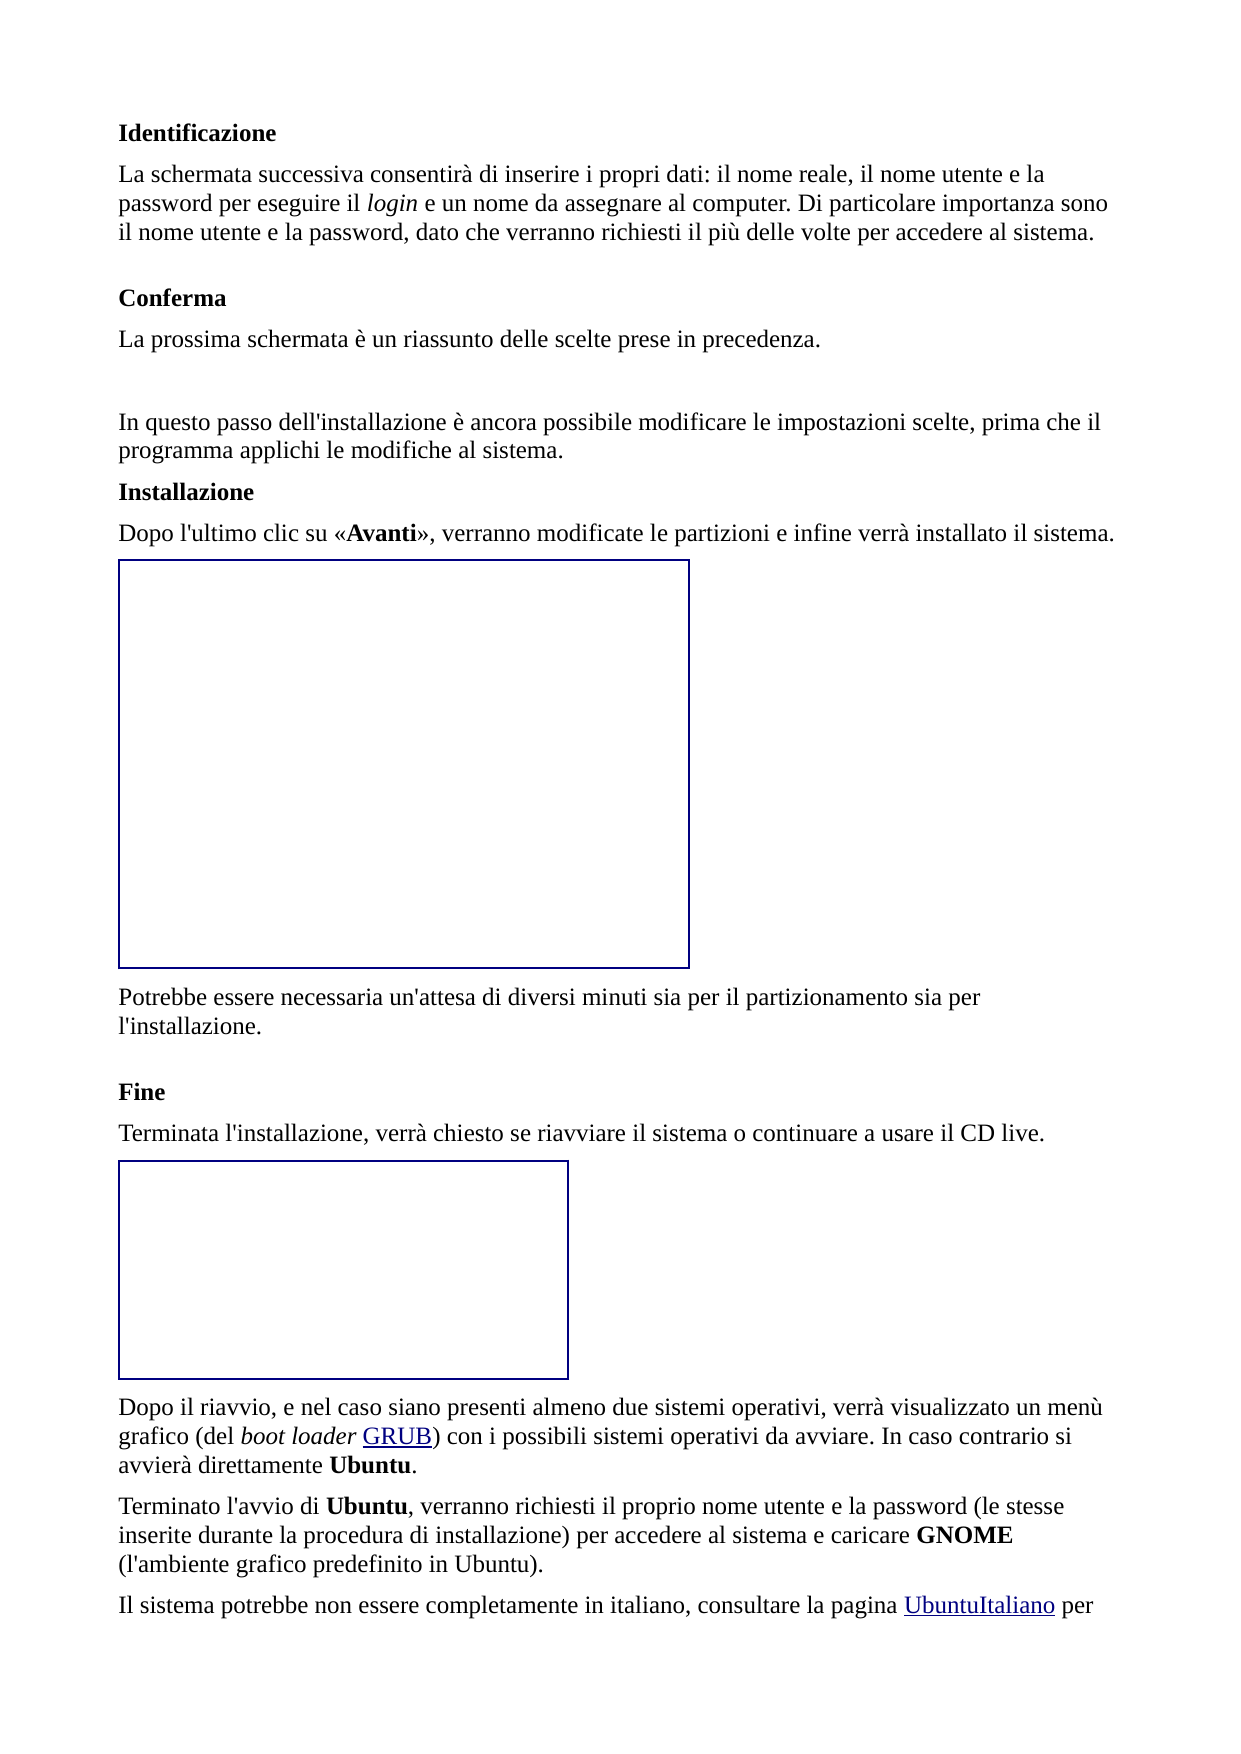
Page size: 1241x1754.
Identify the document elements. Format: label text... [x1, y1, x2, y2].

subtitle Fine [118, 1077, 1122, 1106]
text Dopo il riavvio, e nel caso siano presenti almeno due sistemi operativi, verrà visualizzato un menù grafico (del boot loader GRUB) con i possibili sistemi operativi da avviare. In caso contrario si avvierà direttamente Ubuntu. [118, 1392, 1122, 1479]
text Terminata l'installazione, verrà chiesto se riavviare il sistema o continuare a usare il CD live. [118, 1118, 1122, 1147]
text La prossima schermata è un riassunto delle scelte prese in precedenza. [118, 324, 1122, 353]
text Installazione [118, 477, 1122, 506]
subtitle Identificazione [118, 118, 1122, 147]
text La schermata successiva consentirà di inserire i propri dati: il nome reale, il nome utente e la password per eseguire il login e un nome da assegnare al computer. Di particolare importanza sono il nome utente e la password, dato che verranno richiesti il più delle volte per accedere al sistema. [118, 159, 1122, 246]
text Potrebbe essere necessaria un'attesa di diversi minuti sia per il partizionamento sia per l'installazione. [118, 982, 1122, 1039]
text Dopo l'ultimo clic su «Avanti», verranno modificate le partizioni e infine verrà installato il sistema. [118, 518, 1122, 547]
text Il sistema potrebbe non essere completamente in italiano, consultare la pagina UbuntuItaliano per [118, 1590, 1122, 1619]
subtitle Conferma [118, 283, 1122, 312]
text Terminato l'avvio di Ubuntu, verranno richiesti il proprio nome utente e la password (le stesse inserite durante la procedura di installazione) per accedere al sistema e caricare GNOME (l'ambiente grafico predefinito in Ubuntu). [118, 1491, 1122, 1577]
text In questo passo dell'installazione è ancora possibile modificare le impostazioni scelte, prima che il programma applichi le modifiche al sistema. [118, 407, 1122, 464]
